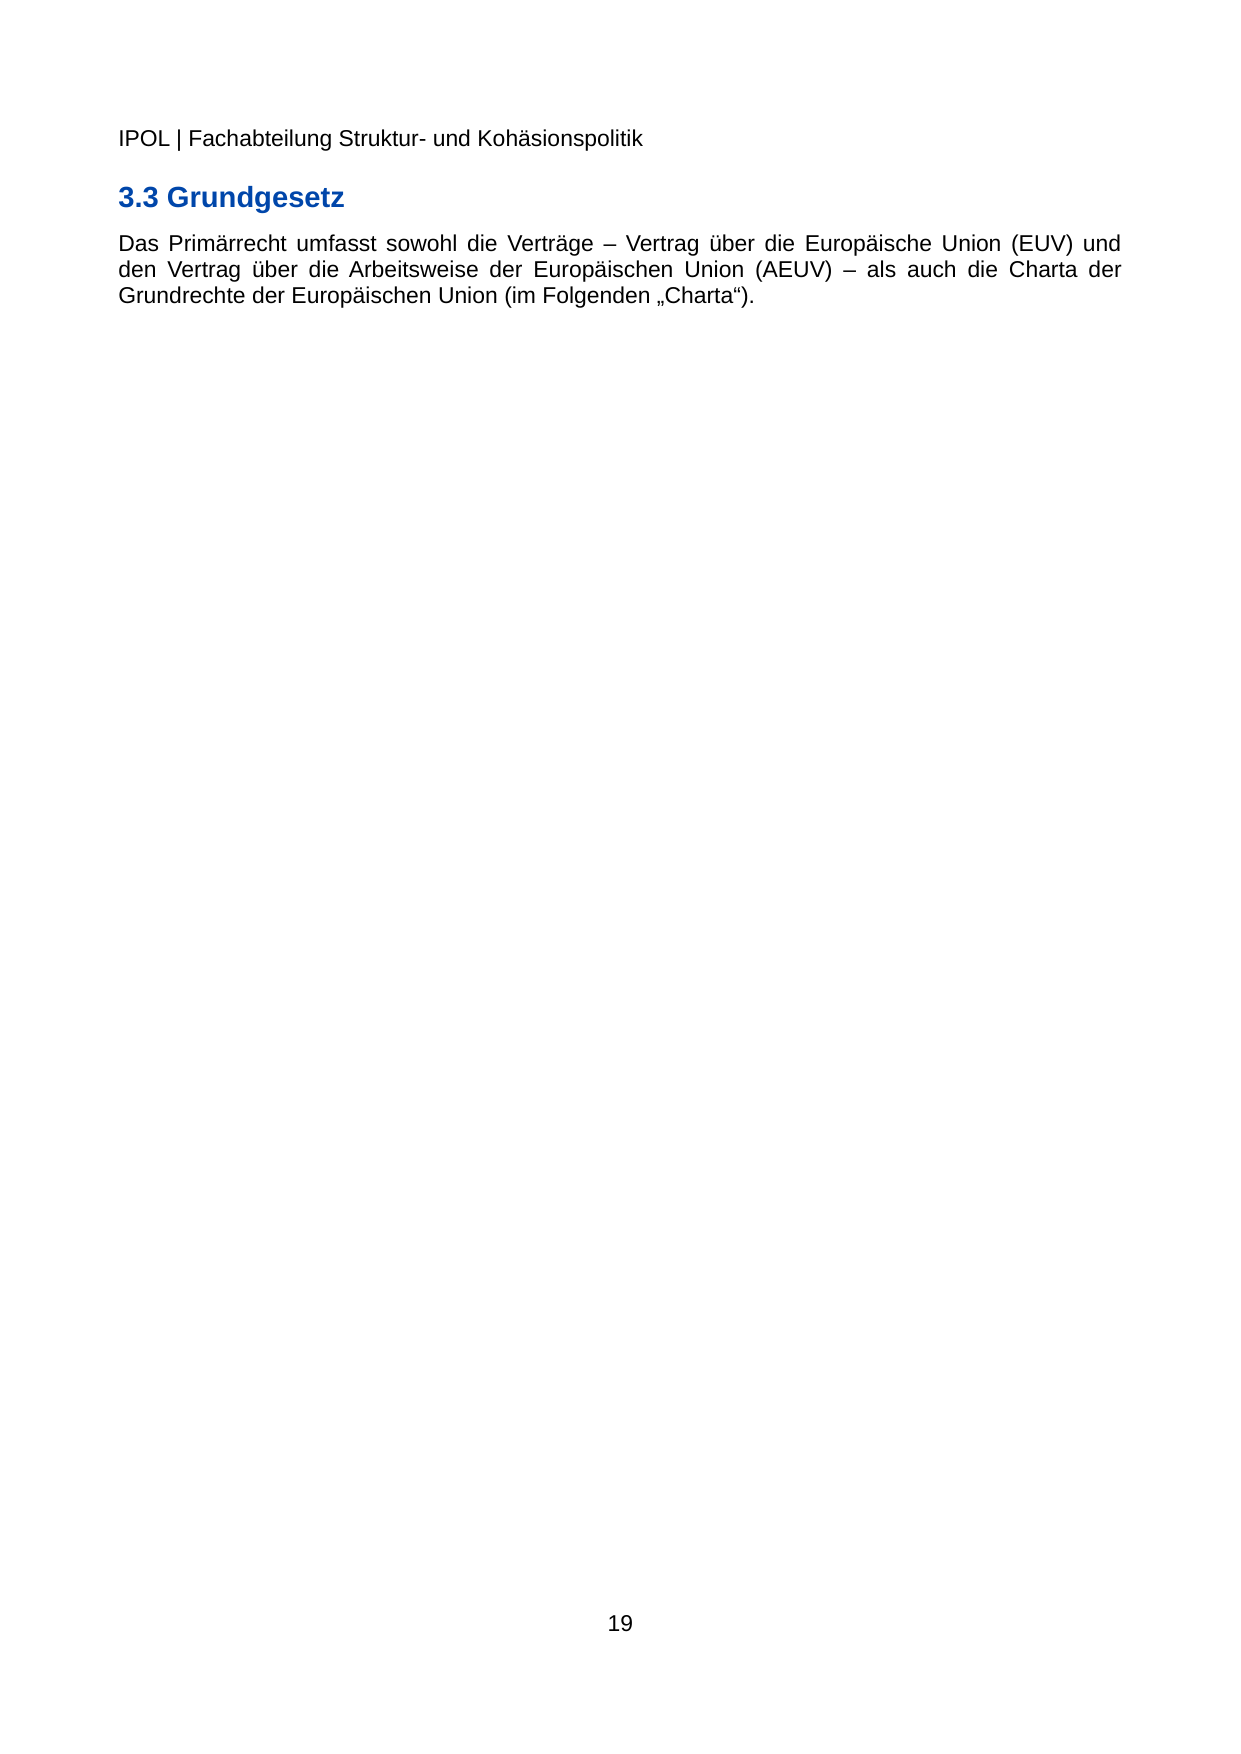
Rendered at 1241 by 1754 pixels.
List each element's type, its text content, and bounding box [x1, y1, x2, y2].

subtitle 3.3 Grundgesetz [118, 180, 1122, 214]
text Das Primärrecht umfasst sowohl die Verträge – Vertrag über die Europäische Union (EUV) und den Vertrag über die Arbeitsweise der Europäischen Union (AEUV) – als auch die Charta der Grundrechte der Europäischen Union (im Folgenden „Charta“). [118, 230, 1122, 309]
